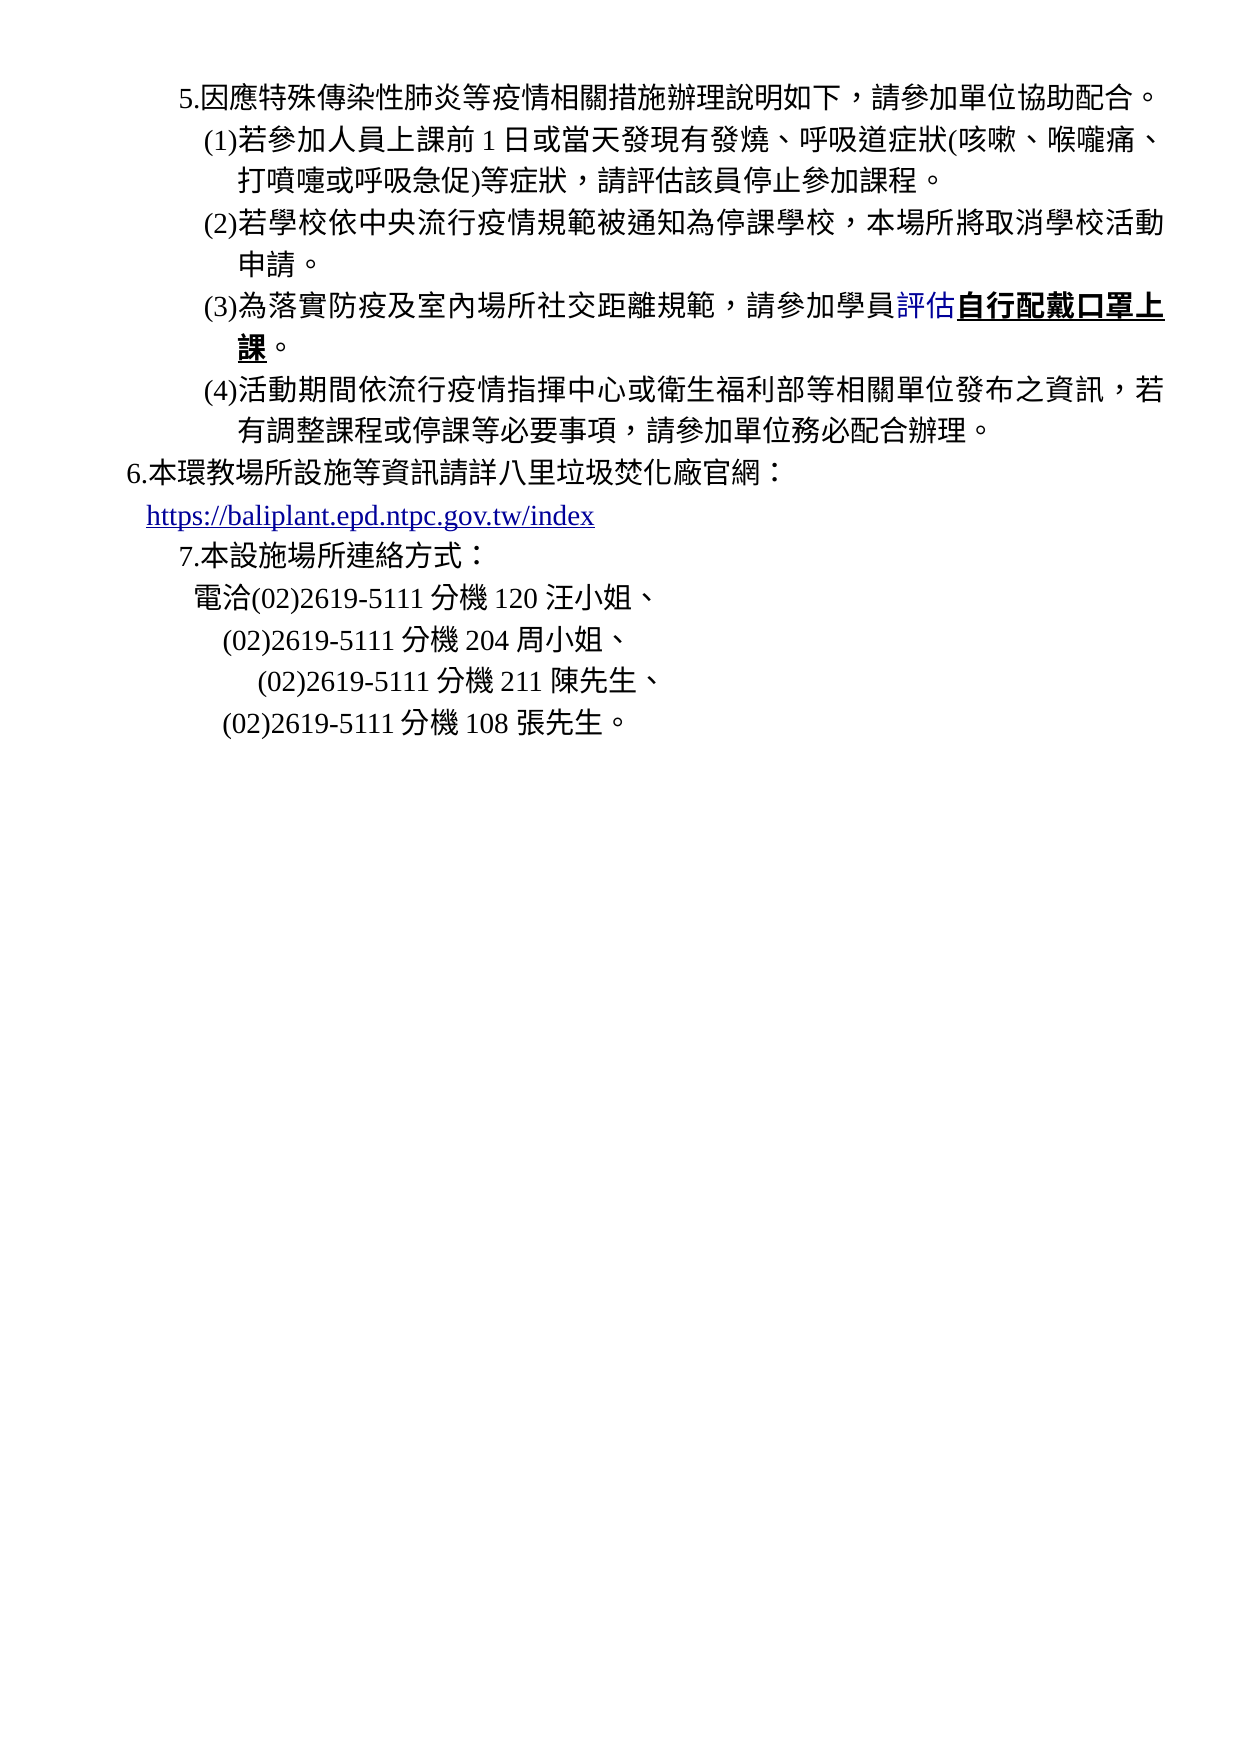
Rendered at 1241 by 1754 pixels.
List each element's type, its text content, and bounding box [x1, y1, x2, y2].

text https://baliplant.epd.ntpc.gov.tw/index [75, 492, 1165, 533]
text (3)為落實防疫及室內場所社交距離規範，請參加學員評估自行配戴口罩上課。 [203, 283, 1165, 367]
text 7.本設施場所連絡方式： [178, 533, 1165, 575]
text 5.因應特殊傳染性肺炎等疫情相關措施辦理說明如下，請參加單位協助配合。 [178, 75, 1165, 117]
text 6.本環教場所設施等資訊請詳八里垃圾焚化廠官網： [75, 450, 1165, 492]
text 電洽(02)2619-5111分機120 汪小姐、 [178, 575, 1165, 617]
text (02)2619-5111分機211 陳先生、 [250, 658, 1165, 700]
text (1)若參加人員上課前1日或當天發現有發燒、呼吸道症狀(咳嗽、喉嚨痛、打噴嚏或呼吸急促)等症狀，請評估該員停止參加課程。 [203, 117, 1165, 200]
text (02)2619-5111分機204 周小姐、 [178, 617, 1165, 658]
text (02)2619-5111分機108 張先生。 [178, 700, 1165, 742]
text (2)若學校依中央流行疫情規範被通知為停課學校，本場所將取消學校活動申請。 [203, 200, 1165, 283]
text (4)活動期間依流行疫情指揮中心或衛生福利部等相關單位發布之資訊，若有調整課程或停課等必要事項，請參加單位務必配合辦理。 [203, 367, 1165, 450]
